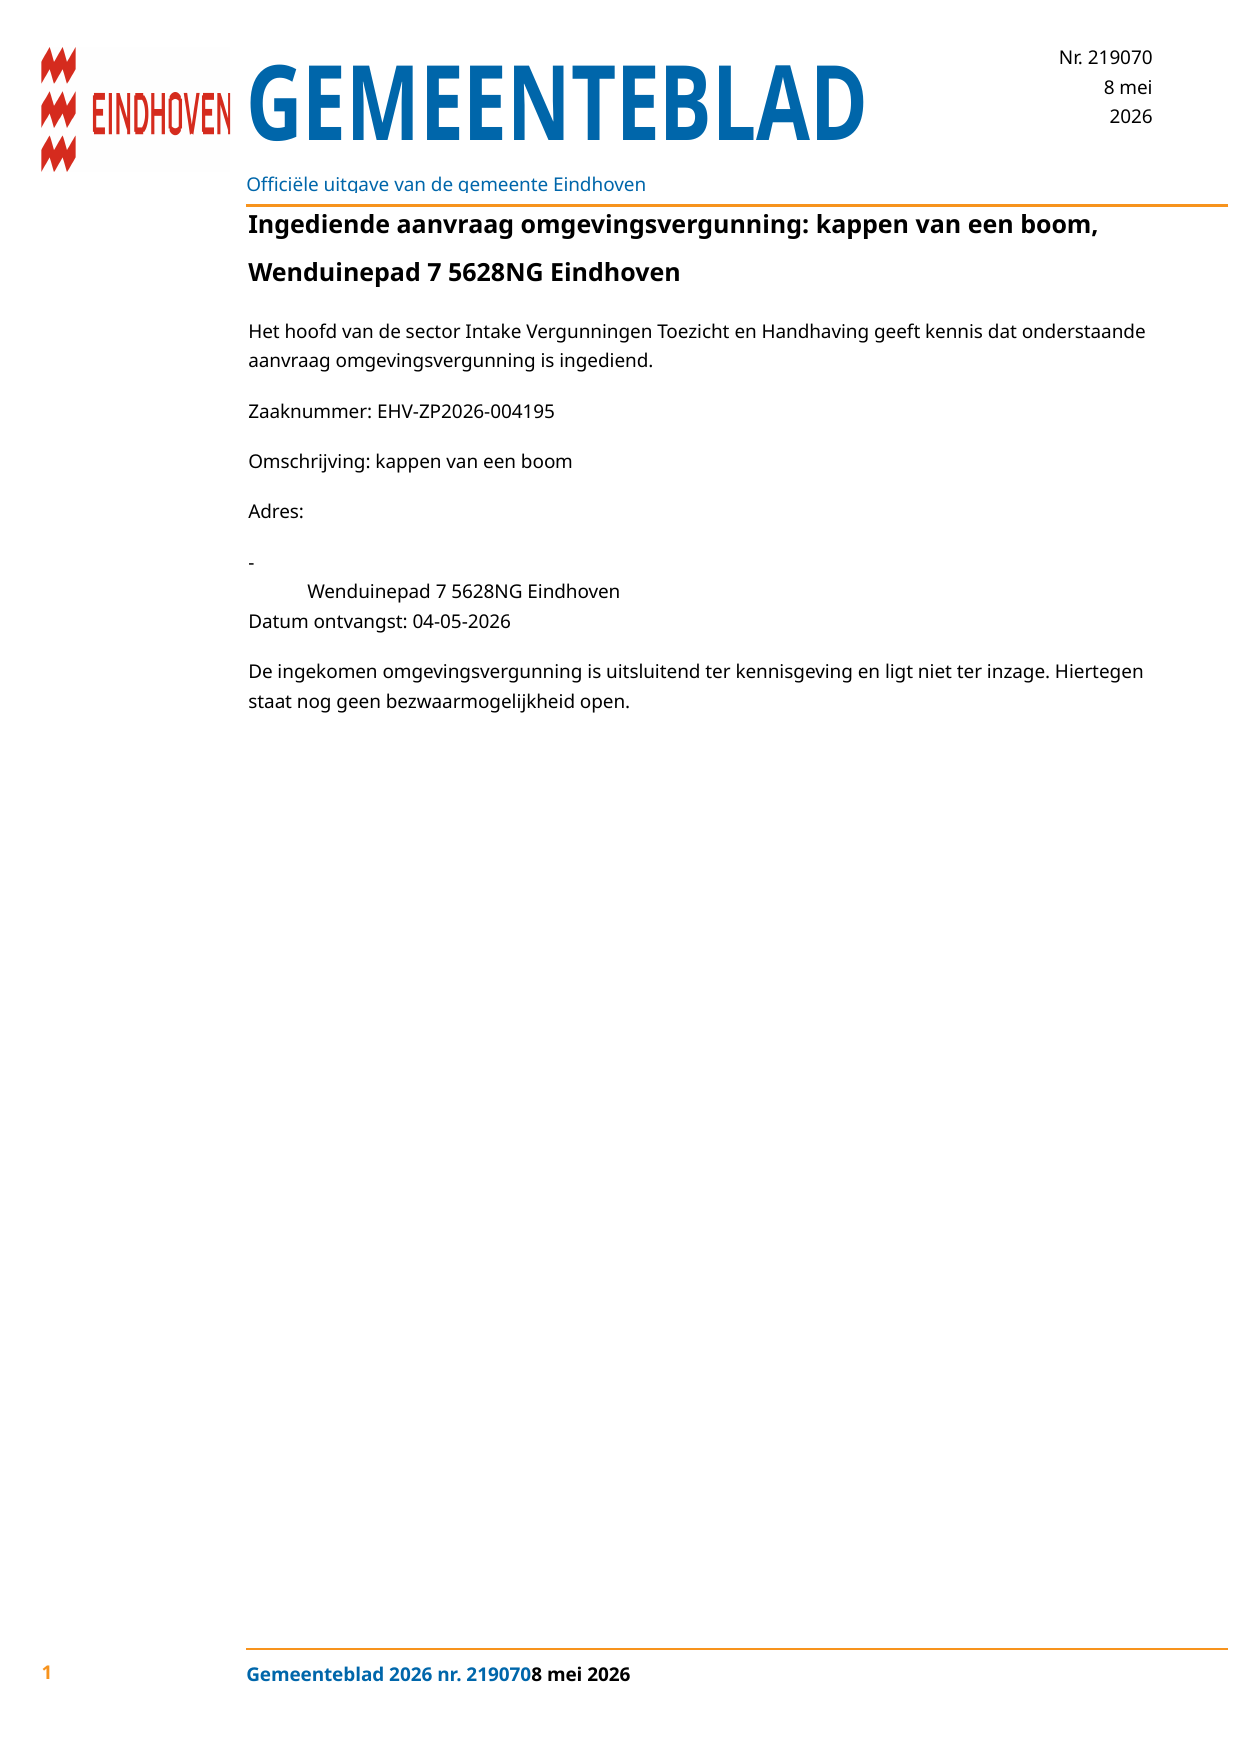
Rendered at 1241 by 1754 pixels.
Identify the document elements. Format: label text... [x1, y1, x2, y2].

text De ingekomen omgevingsvergunning is uitsluitend ter kennisgeving en ligt niet ter inzage. Hiertegen staat nog geen bezwaarmogelijkheid open. [248, 659, 1152, 714]
text Ingediende aanvraag omgevingsvergunning: kappen van een boom, Wenduinepad 7 5628NG Eindhoven [248, 207, 1152, 288]
list Wenduinepad 7 5628NG Eindhoven [248, 579, 1152, 604]
text Zaaknummer: EHV-ZP2026-004195 [248, 398, 1152, 424]
picture [41, 47, 231, 172]
text Omschrijving: kappen van een boom [248, 448, 1152, 474]
text Datum ontvangst: 04-05-2026 [248, 608, 1152, 634]
text Het hoofd van de sector Intake Vergunningen Toezicht en Handhaving geeft kennis dat onderstaande aanvraag omgevingsvergunning is ingediend. [248, 318, 1152, 373]
text Adres: [248, 499, 1152, 524]
